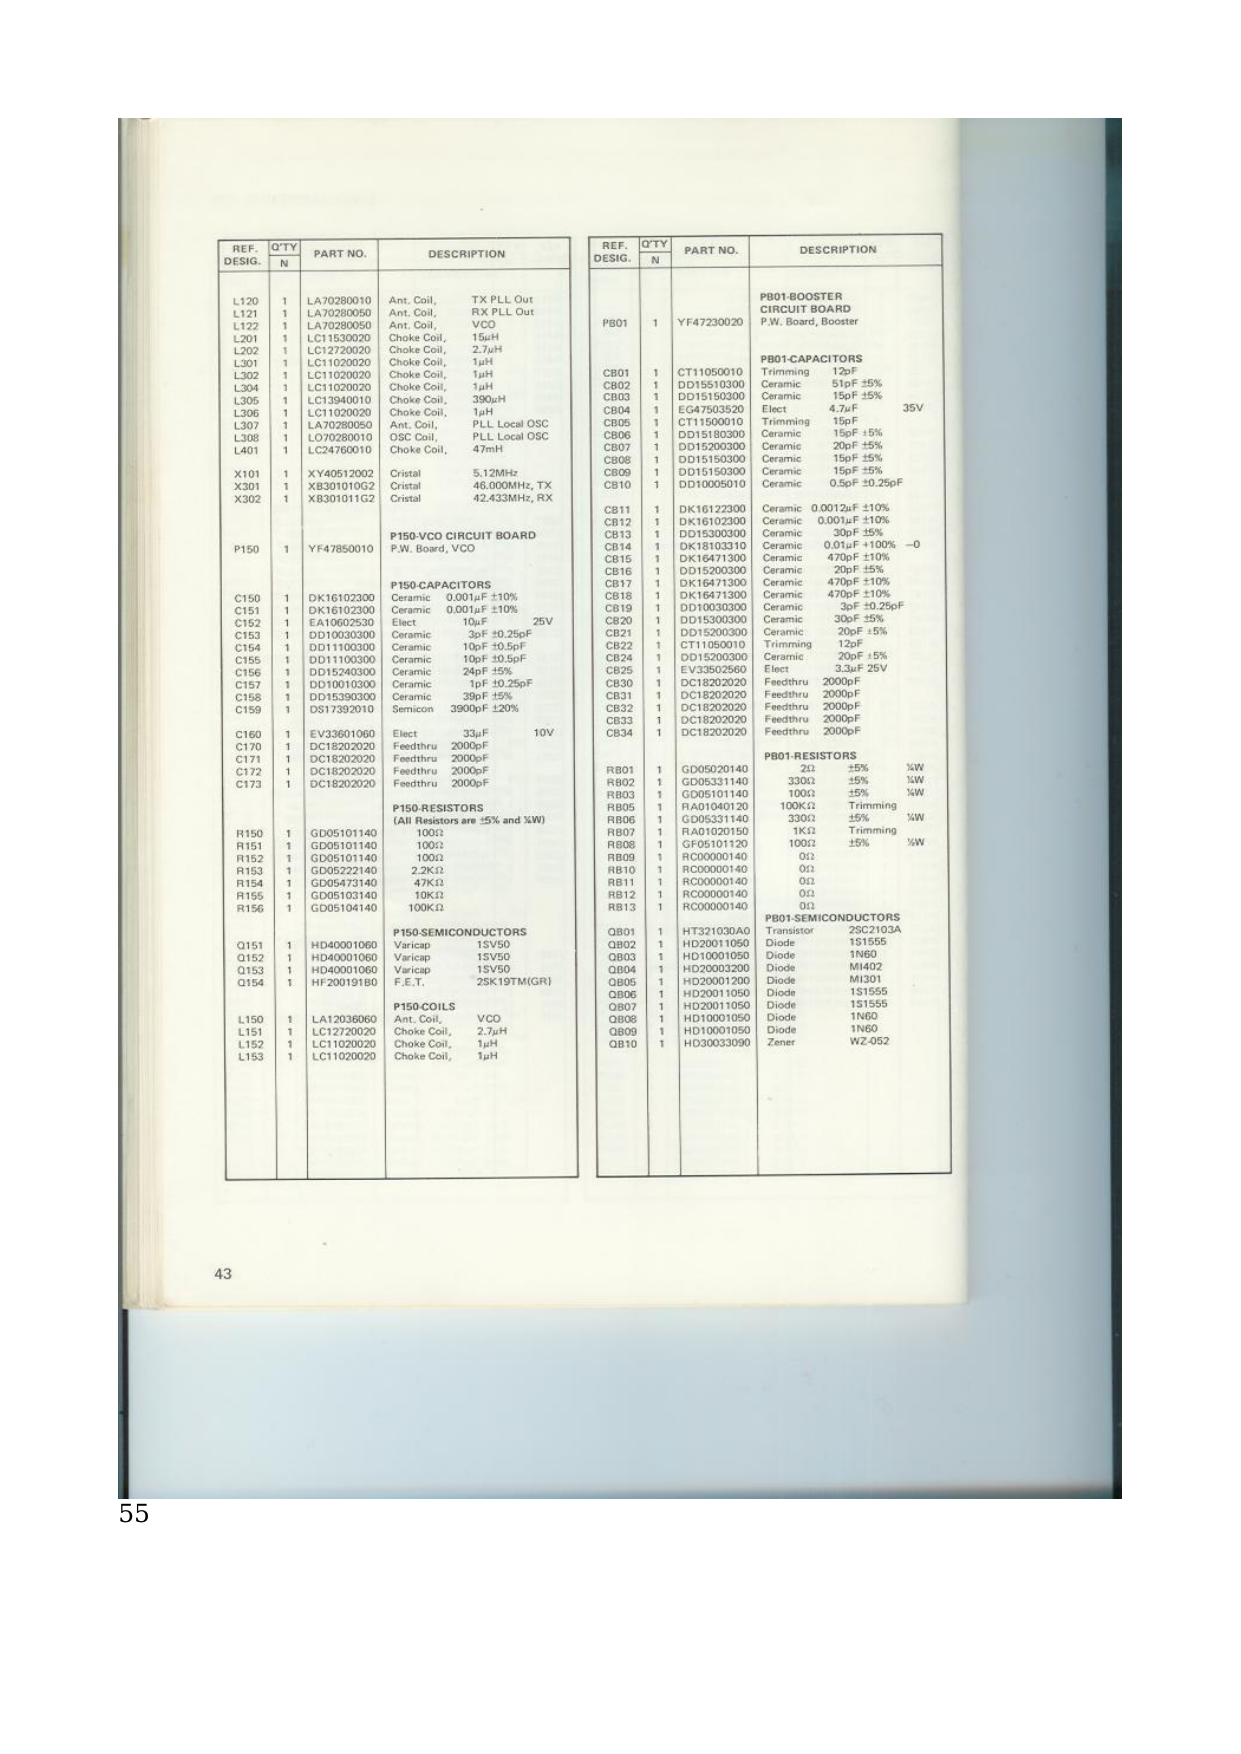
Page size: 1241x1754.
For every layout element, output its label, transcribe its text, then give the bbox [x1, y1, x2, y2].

text 55 [118, 1499, 1122, 1528]
picture [118, 118, 1122, 1499]
